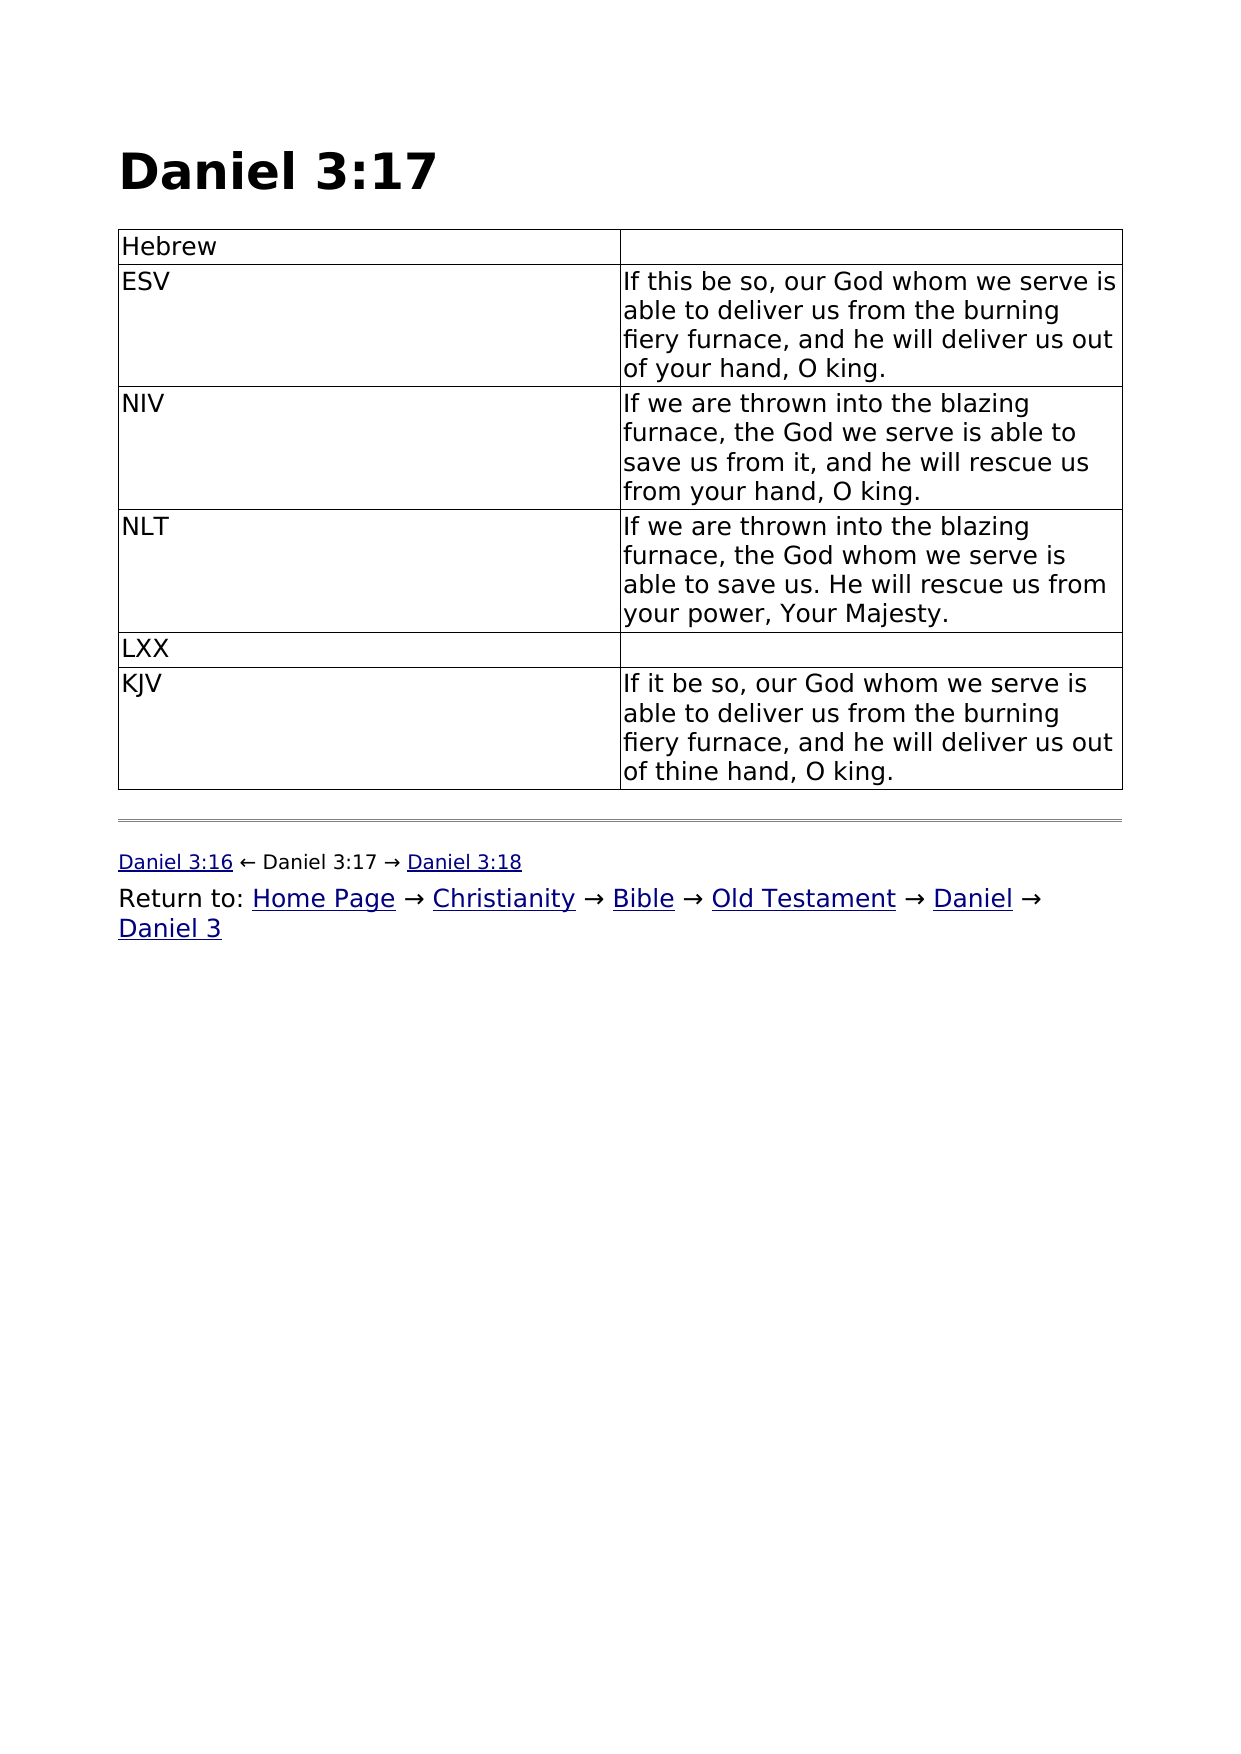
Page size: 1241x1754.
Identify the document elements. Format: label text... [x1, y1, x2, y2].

subtitle Daniel 3:17 [118, 143, 1122, 201]
table_header [621, 230, 1122, 264]
table_cell If this be so, our God whom we serve is able to deliver us from the burning fiery furnace, and he will deliver us out of your hand, O king. [621, 265, 1122, 386]
table_header Hebrew [119, 230, 620, 264]
table_cell If it be so, our God whom we serve is able to deliver us from the burning fiery furnace, and he will deliver us out of thine hand, O king. [621, 668, 1122, 789]
table_cell If we are thrown into the blazing furnace, the God whom we serve is able to save us. He will rescue us from your power, Your Majesty. [621, 510, 1122, 632]
text Daniel 3:16 ← Daniel 3:17 → Daniel 3:18 [118, 851, 1122, 884]
text Return to: Home Page → Christianity → Bible → Old Testament → Daniel → Daniel 3 [118, 884, 1122, 943]
table_cell NLT [119, 510, 620, 632]
table_cell [621, 633, 1122, 667]
table_cell KJV [119, 668, 620, 789]
table_cell LXX [119, 633, 620, 667]
table_cell If we are thrown into the blazing furnace, the God we serve is able to save us from it, and he will rescue us from your hand, O king. [621, 387, 1122, 509]
table_cell ESV [119, 265, 620, 386]
table_cell NIV [119, 387, 620, 509]
